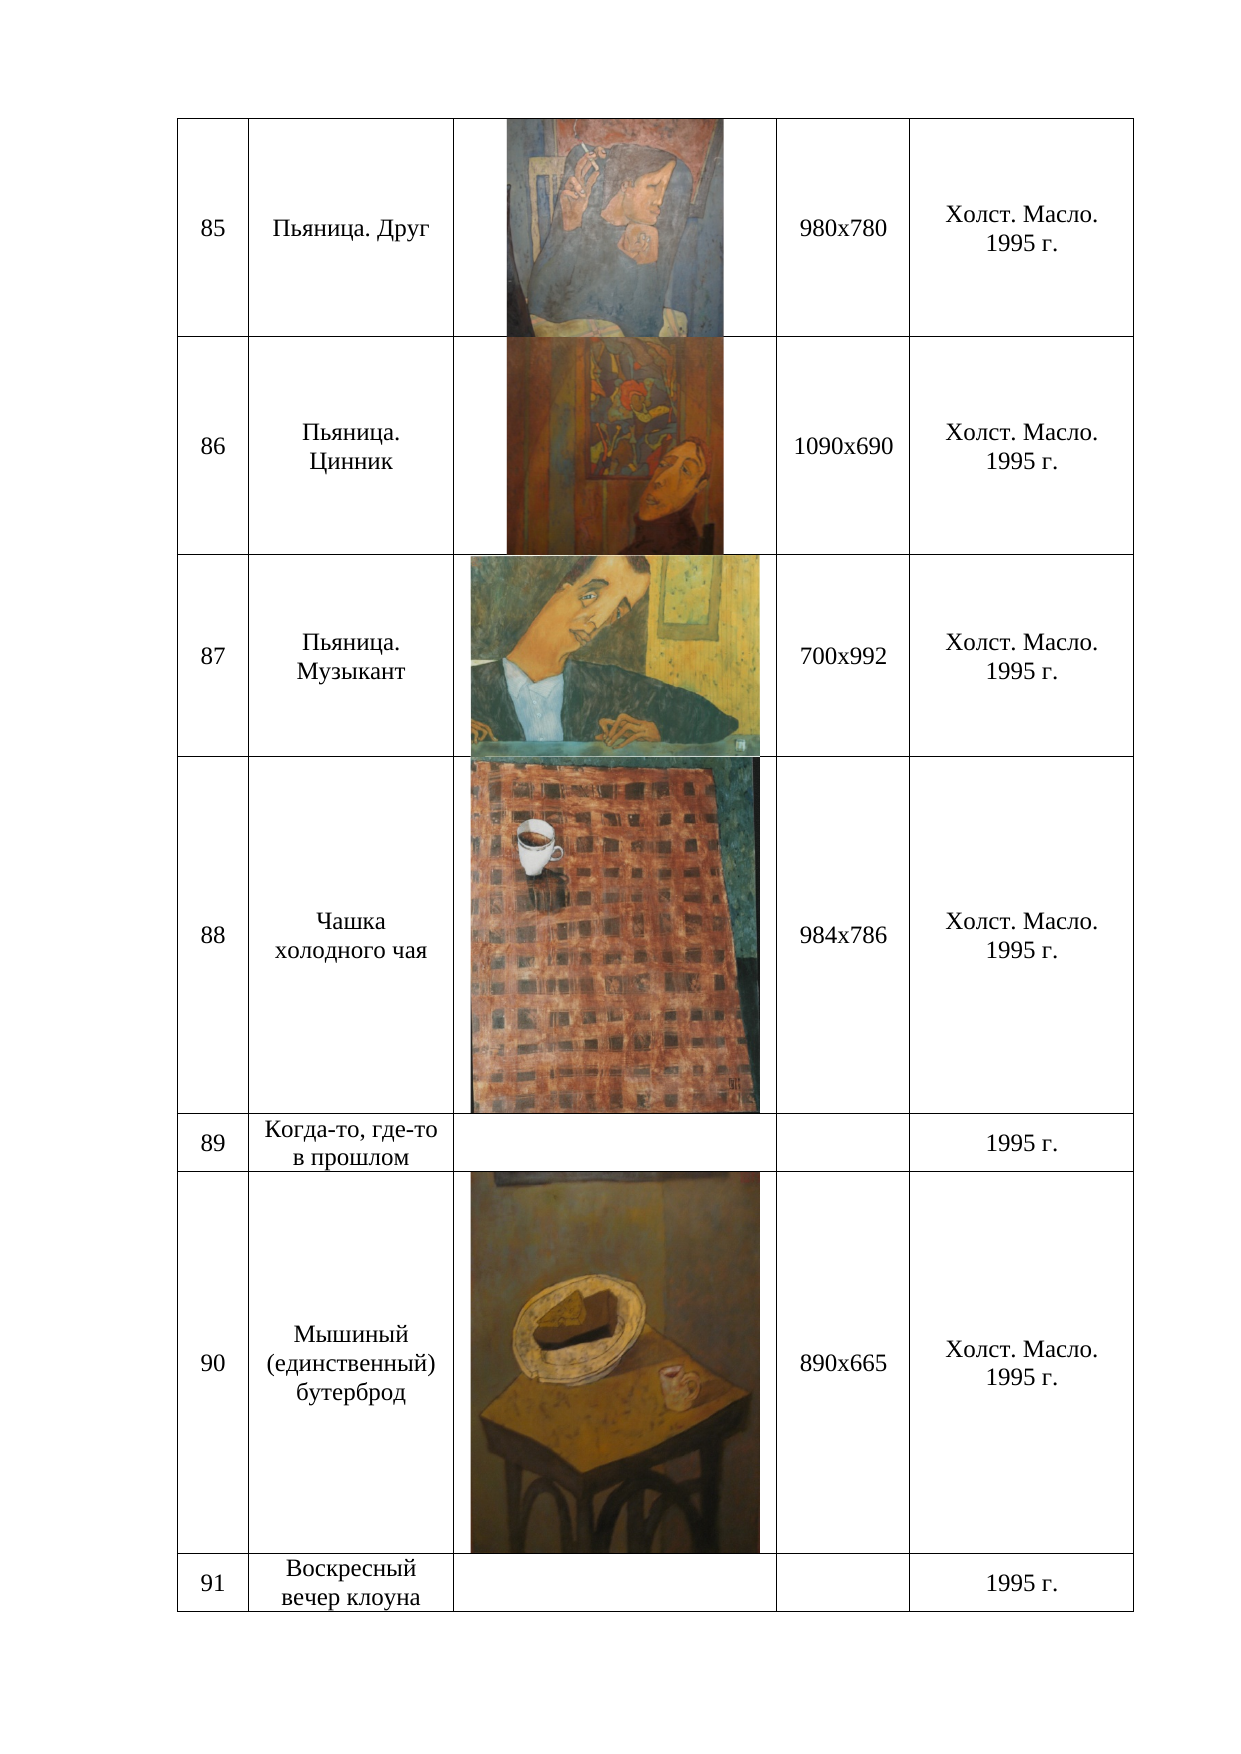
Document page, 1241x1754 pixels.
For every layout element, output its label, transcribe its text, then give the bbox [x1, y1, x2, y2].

table_cell 1995 г. [910, 1114, 1133, 1171]
table_cell [760, 757, 776, 1113]
table_cell 89 [178, 1114, 248, 1171]
table_cell [454, 1172, 470, 1552]
table_cell 890x665 [777, 1172, 909, 1552]
table_cell 1995 г. [910, 1554, 1133, 1611]
table_cell Воскресный вечер клоуна [249, 1554, 453, 1611]
table_cell 90 [178, 1172, 248, 1552]
table_cell [454, 555, 470, 756]
table_cell Пьяница. Цинник [249, 337, 453, 554]
table_cell Когда-то, где-то в прошлом [249, 1114, 453, 1171]
table_cell [454, 337, 506, 554]
table_cell [724, 337, 776, 554]
table_cell 85 [178, 119, 248, 336]
table_cell [777, 1554, 909, 1611]
table_cell [777, 1114, 909, 1171]
table_cell Холст. Масло. 1995 г. [910, 1172, 1133, 1552]
table_cell Чашка холодного чая [249, 757, 453, 1113]
table_cell Холст. Масло. 1995 г. [910, 757, 1133, 1113]
table_cell Холст. Масло. 1995 г. [910, 337, 1133, 554]
table_cell 980x780 [777, 119, 909, 336]
table_cell [760, 1172, 776, 1552]
table_cell [454, 119, 506, 336]
table_cell 1090x690 [777, 337, 909, 554]
table_cell 700x992 [777, 555, 909, 756]
table_cell [454, 1554, 776, 1611]
table_cell 87 [178, 555, 248, 756]
table_cell Пьяница. Музыкант [249, 555, 453, 756]
table_cell Мышиный (единственный) бутерброд [249, 1172, 453, 1552]
table_cell Холст. Масло. 1995 г. [910, 555, 1133, 756]
table_cell [724, 119, 776, 336]
table_cell 91 [178, 1554, 248, 1611]
table_cell [454, 1114, 776, 1171]
table_cell Пьяница. Друг [249, 119, 453, 336]
table_cell 88 [178, 757, 248, 1113]
table_cell [760, 555, 776, 756]
table_cell 984x786 [777, 757, 909, 1113]
table_cell 86 [178, 337, 248, 554]
table_cell Холст. Масло. 1995 г. [910, 119, 1133, 336]
table_cell [454, 757, 470, 1113]
